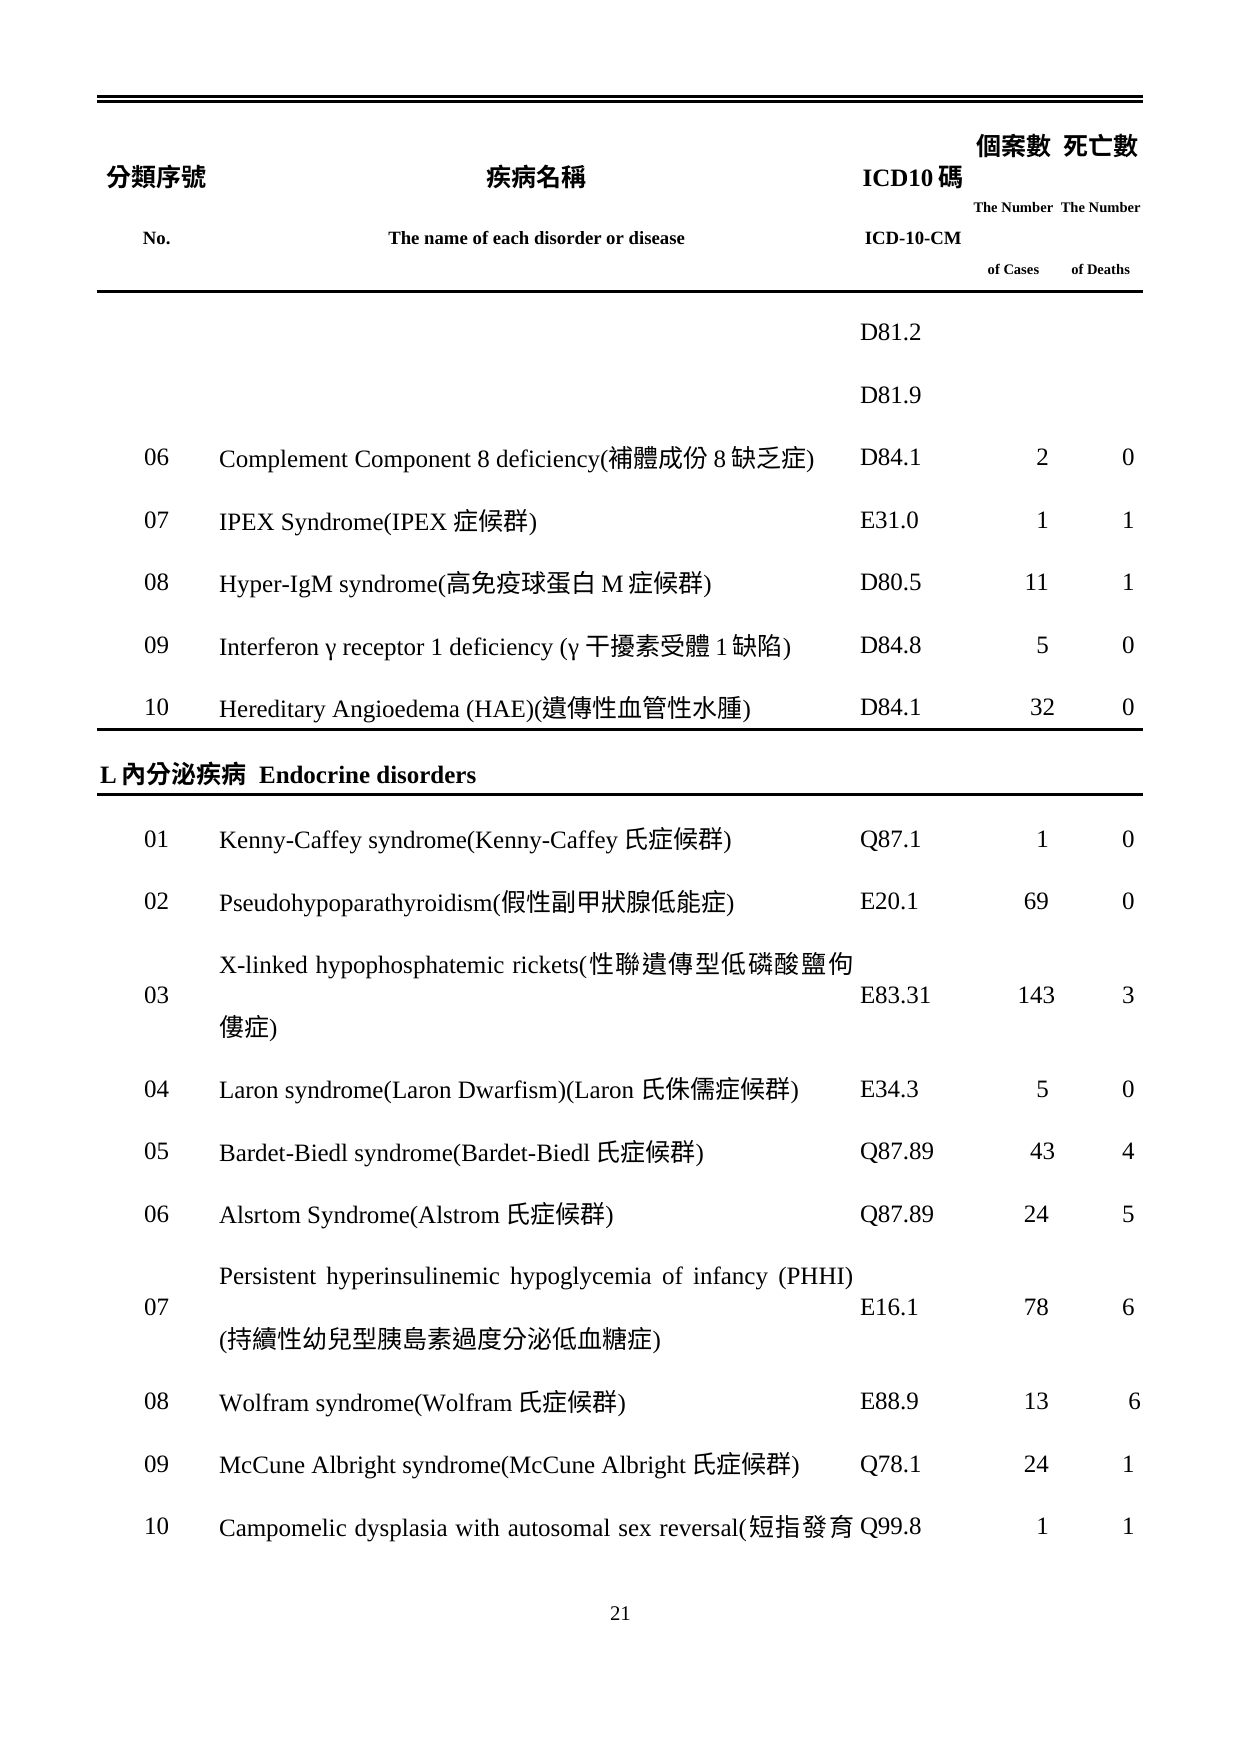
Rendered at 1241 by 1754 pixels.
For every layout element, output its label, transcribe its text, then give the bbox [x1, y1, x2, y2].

table_header ICD10碼 ICD-10-CM [857, 103, 969, 290]
table_cell 11 [969, 540, 1057, 603]
table_cell E34.3 [857, 1046, 969, 1109]
table_cell 04 [97, 1046, 216, 1109]
table_cell Complement Component 8 deficiency(補體成份8缺乏症) [216, 415, 857, 478]
table_cell 06 [97, 1171, 216, 1234]
table_cell 08 [97, 1359, 216, 1421]
table_cell 24 [969, 1421, 1057, 1484]
table_cell D80.5 [857, 540, 969, 603]
table_cell 78 [969, 1234, 1057, 1359]
table_cell 69 [969, 859, 1057, 921]
table_cell 0 [1058, 603, 1143, 665]
table_cell 32 [969, 665, 1057, 728]
table_header 個案數 The Number of Cases [969, 103, 1057, 290]
table_cell D81.2 D81.9 [857, 293, 969, 415]
table_cell 05 [97, 1109, 216, 1171]
table_cell 02 [97, 859, 216, 921]
table_cell Q87.1 [857, 796, 969, 859]
table_cell Q99.8 [857, 1484, 969, 1546]
table_cell 1 [1058, 1484, 1143, 1546]
table_cell 10 [97, 1484, 216, 1546]
table_cell 5 [969, 1046, 1057, 1109]
table_cell 143 [969, 921, 1057, 1046]
table_cell 3 [1058, 921, 1143, 1046]
table_cell Bardet-Biedl syndrome(Bardet-Biedl氏症候群) [216, 1109, 857, 1171]
table_cell Wolfram syndrome(Wolfram氏症候群) [216, 1359, 857, 1421]
table_cell Q78.1 [857, 1421, 969, 1484]
table_cell L內分泌疾病 Endocrine disorders [97, 731, 1143, 793]
table_cell 1 [1058, 1421, 1143, 1484]
table_cell E31.0 [857, 478, 969, 540]
table_cell 09 [97, 603, 216, 665]
table_cell [969, 293, 1057, 415]
table_header 分類序號 No. [97, 103, 216, 290]
table_cell 09 [97, 1421, 216, 1484]
table_cell 08 [97, 540, 216, 603]
table_cell 0 [1058, 415, 1143, 478]
table_cell 06 [97, 415, 216, 478]
table_cell Q87.89 [857, 1171, 969, 1234]
table_cell 03 [97, 921, 216, 1046]
table_cell 2 [969, 415, 1057, 478]
table_cell 24 [969, 1171, 1057, 1234]
table_cell D84.1 [857, 415, 969, 478]
table_cell 0 [1058, 1046, 1143, 1109]
table_cell 4 [1058, 1109, 1143, 1171]
table_cell [1058, 293, 1143, 415]
table_cell 07 [97, 478, 216, 540]
table_cell 1 [1058, 478, 1143, 540]
table_cell 01 [97, 796, 216, 859]
table_cell 0 [1058, 796, 1143, 859]
table_cell 0 [1058, 665, 1143, 728]
table_cell Kenny-Caffey syndrome(Kenny-Caffey氏症候群) [216, 796, 857, 859]
table_cell D84.8 [857, 603, 969, 665]
table_cell 43 [969, 1109, 1057, 1171]
table_cell Pseudohypoparathyroidism(假性副甲狀腺低能症) [216, 859, 857, 921]
table_cell Hyper-IgM syndrome(高免疫球蛋白M症候群) [216, 540, 857, 603]
table_cell Interferon γ receptor 1 deficiency (γ 干擾素受體1缺陷) [216, 603, 857, 665]
table_cell 1 [969, 478, 1057, 540]
table_cell 1 [969, 796, 1057, 859]
table_cell IPEX Syndrome(IPEX 症候群) [216, 478, 857, 540]
table_cell X-linked hypophosphatemic rickets(性聯遺傳型低磷酸鹽佝僂症) [216, 921, 857, 1046]
table_cell Campomelic dysplasia with autosomal sex reversal(短指發育 [216, 1484, 857, 1546]
table_cell Alsrtom Syndrome(Alstrom氏症候群) [216, 1171, 857, 1234]
table_header 死亡數 The Number of Deaths [1058, 103, 1143, 290]
table_cell 5 [1058, 1171, 1143, 1234]
table_cell 0 [1058, 859, 1143, 921]
table_cell 1 [969, 1484, 1057, 1546]
table_cell E20.1 [857, 859, 969, 921]
table_cell D84.1 [857, 665, 969, 728]
table_cell [216, 293, 857, 415]
table_header 疾病名稱 The name of each disorder or disease [216, 103, 857, 290]
table_cell 07 [97, 1234, 216, 1359]
table_cell E83.31 [857, 921, 969, 1046]
table_cell 1 [1058, 540, 1143, 603]
table_cell E16.1 [857, 1234, 969, 1359]
table_cell Laron syndrome(Laron Dwarfism)(Laron 氏侏儒症候群) [216, 1046, 857, 1109]
table_cell Hereditary Angioedema (HAE)(遺傳性血管性水腫) [216, 665, 857, 728]
table_cell 5 [969, 603, 1057, 665]
table_cell 6 [1058, 1234, 1143, 1359]
table_cell 6 [1058, 1359, 1143, 1421]
table_cell Persistent hyperinsulinemic hypoglycemia of infancy (PHHI)(持續性幼兒型胰島素過度分泌低血糖症) [216, 1234, 857, 1359]
table_cell E88.9 [857, 1359, 969, 1421]
table_cell 10 [97, 665, 216, 728]
table_cell Q87.89 [857, 1109, 969, 1171]
table_cell McCune Albright syndrome(McCune Albright氏症候群) [216, 1421, 857, 1484]
table_cell 13 [969, 1359, 1057, 1421]
table_cell [97, 293, 216, 415]
